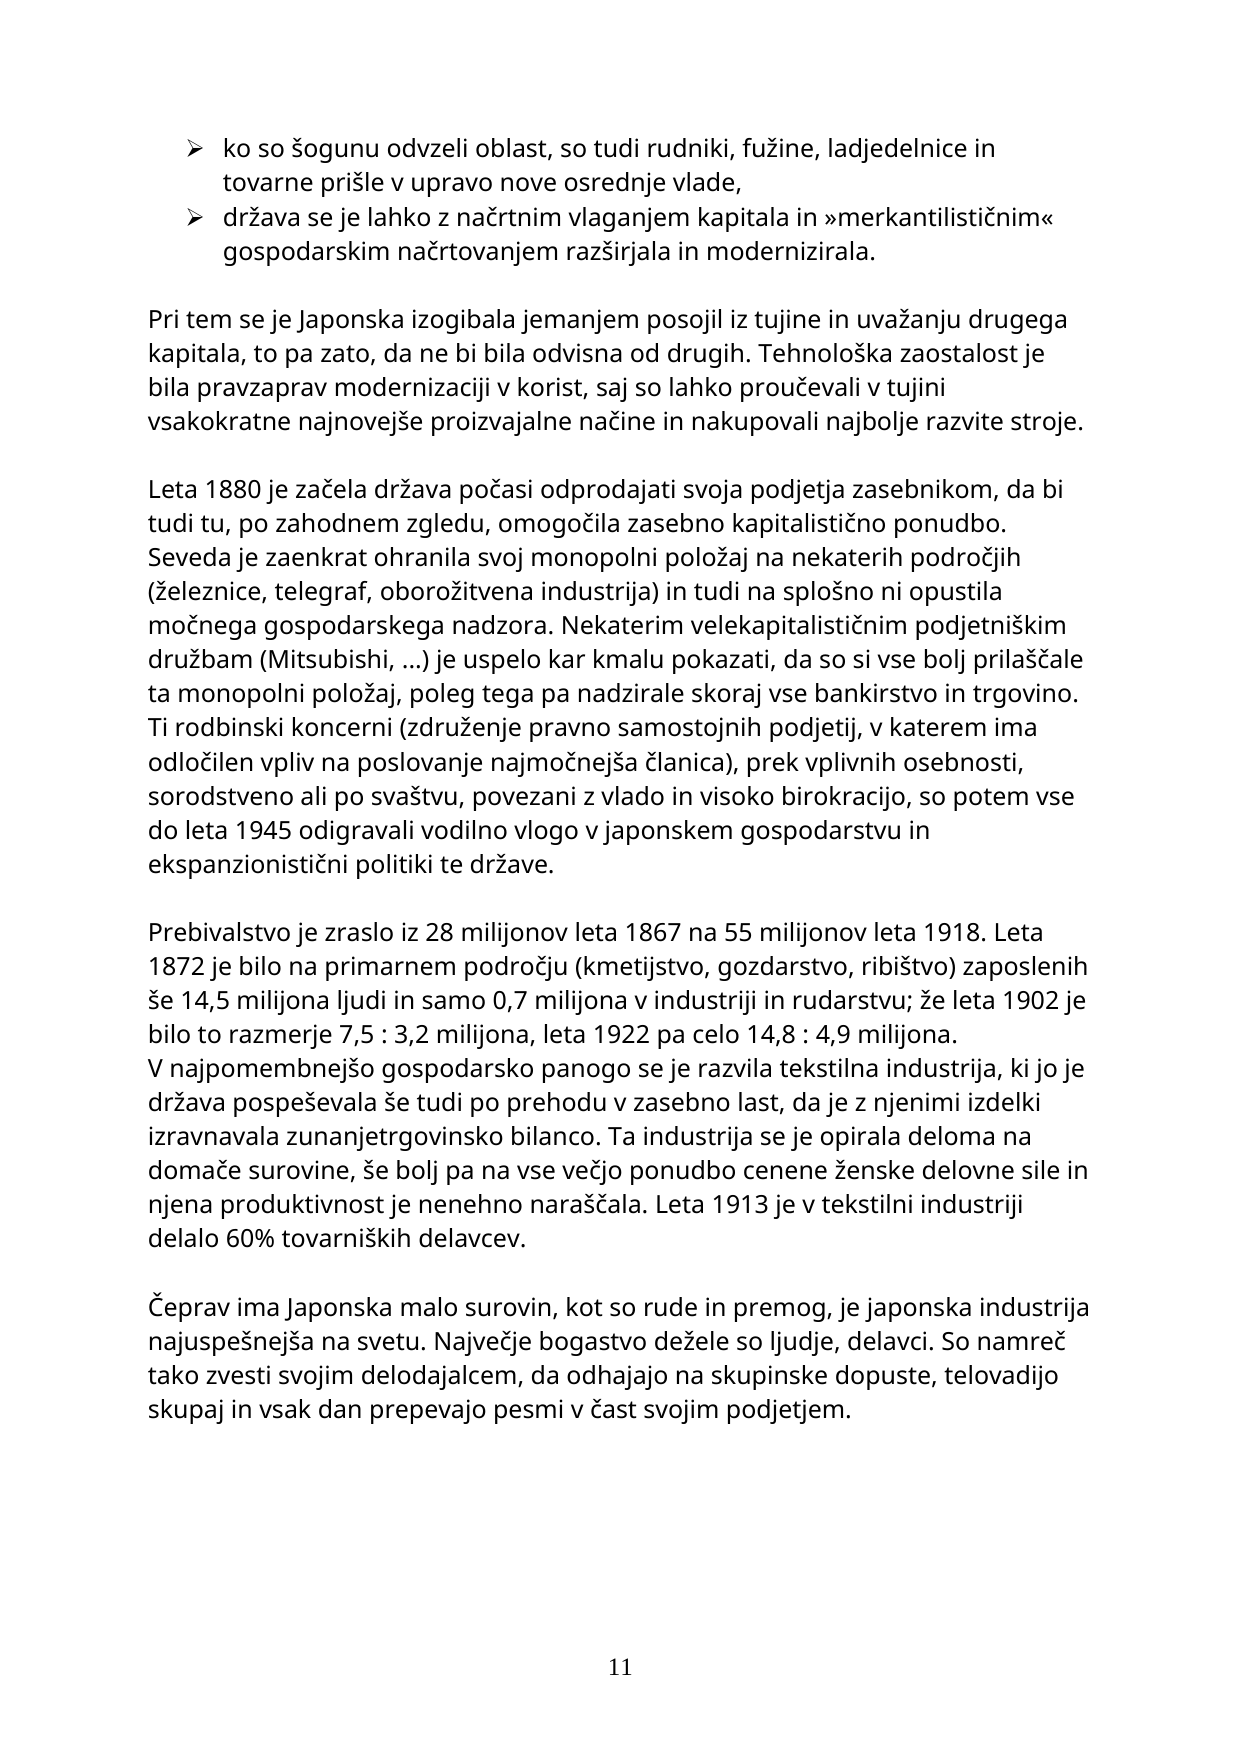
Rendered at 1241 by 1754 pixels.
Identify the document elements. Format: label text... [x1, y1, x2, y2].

text Pri tem se je Japonska izogibala jemanjem posojil iz tujine in uvažanju drugega kapitala, to pa zato, da ne bi bila odvisna od drugih. Tehnološka zaostalost je bila pravzaprav modernizaciji v korist, saj so lahko proučevali v tujini vsakokratne najnovejše proizvajalne načine in nakupovali najbolje razvite stroje. [148, 301, 1093, 438]
text Čeprav ima Japonska malo surovin, kot so rude in premog, je japonska industrija najuspešnejša na svetu. Največje bogastvo dežele so ljudje, delavci. So namreč tako zvesti svojim delodajalcem, da odhajajo na skupinske dopuste, telovadijo skupaj in vsak dan prepevajo pesmi v čast svojim podjetjem. [148, 1289, 1093, 1425]
text V najpomembnejšo gospodarsko panogo se je razvila tekstilna industrija, ki jo je država pospeševala še tudi po prehodu v zasebno last, da je z njenimi izdelki izravnavala zunanjetrgovinsko bilanco. Ta industrija se je opirala deloma na domače surovine, še bolj pa na vse večjo ponudbo cenene ženske delovne sile in njena produktivnost je nenehno naraščala. Leta 1913 je v tekstilni industriji delalo 60% tovarniških delavcev. [148, 1051, 1093, 1255]
list država se je lahko z načrtnim vlaganjem kapitala in »merkantilističnim« gospodarskim načrtovanjem razširjala in modernizirala. [185, 199, 1093, 267]
text Leta 1880 je začela država počasi odprodajati svoja podjetja zasebnikom, da bi tudi tu, po zahodnem zgledu, omogočila zasebno kapitalistično ponudbo. Seveda je zaenkrat ohranila svoj monopolni položaj na nekaterih področjih (železnice, telegraf, oborožitvena industrija) in tudi na splošno ni opustila močnega gospodarskega nadzora. Nekaterim velekapitalističnim podjetniškim družbam (Mitsubishi, ...) je uspelo kar kmalu pokazati, da so si vse bolj prilaščale ta monopolni položaj, poleg tega pa nadzirale skoraj vse bankirstvo in trgovino. Ti rodbinski koncerni (združenje pravno samostojnih podjetij, v katerem ima odločilen vpliv na poslovanje najmočnejša članica), prek vplivnih osebnosti, sorodstveno ali po svaštvu, povezani z vlado in visoko birokracijo, so potem vse do leta 1945 odigravali vodilno vlogo v japonskem gospodarstvu in ekspanzionistični politiki te države. [148, 472, 1093, 880]
text Prebivalstvo je zraslo iz 28 milijonov leta 1867 na 55 milijonov leta 1918. Leta 1872 je bilo na primarnem področju (kmetijstvo, gozdarstvo, ribištvo) zaposlenih še 14,5 milijona ljudi in samo 0,7 milijona v industriji in rudarstvu; že leta 1902 je bilo to razmerje 7,5 : 3,2 milijona, leta 1922 pa celo 14,8 : 4,9 milijona. [148, 914, 1093, 1051]
list ko so šogunu odvzeli oblast, so tudi rudniki, fužine, ladjedelnice in tovarne prišle v upravo nove osrednje vlade, [185, 131, 1093, 199]
